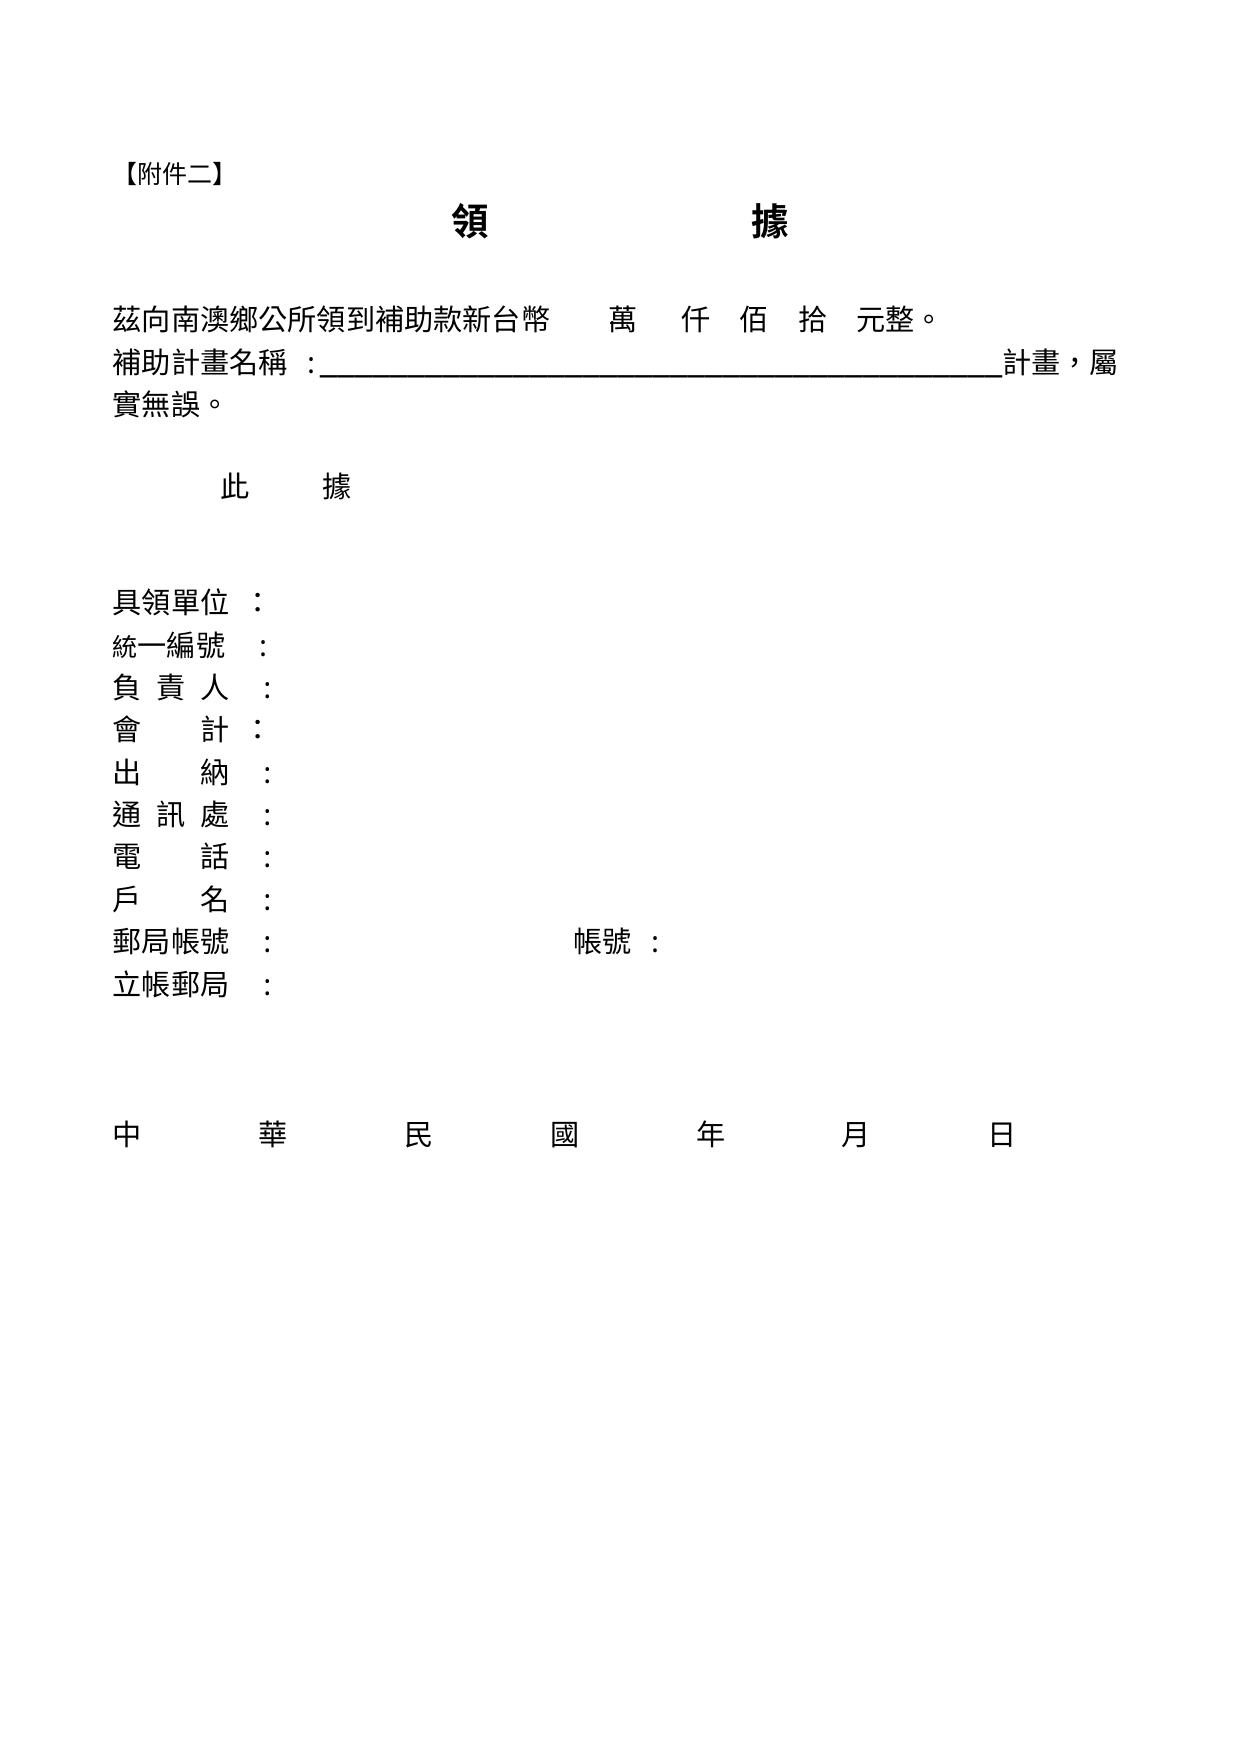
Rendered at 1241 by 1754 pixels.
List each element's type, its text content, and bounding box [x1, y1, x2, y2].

text 統一編號 : [112, 622, 1128, 664]
text 出 納 : [112, 749, 1128, 792]
text 補助計畫名稱 :_______________________________________計畫，屬實無誤。 [112, 339, 1128, 424]
text 【附件二】 [112, 150, 1128, 192]
text 此 據 [112, 464, 1128, 506]
text 具領單位 ： [112, 580, 1128, 622]
text 電 話 : [112, 834, 1128, 876]
text 中 華 民 國 年 月 日 [112, 1111, 1128, 1154]
text 茲向南澳鄉公所領到補助款新台幣 萬 仟 佰 拾 元整。 [112, 297, 1128, 339]
text 立帳郵局 : [112, 961, 1128, 1003]
text 郵局帳號 : 帳號 : [112, 919, 1128, 961]
text 通 訊 處 : [112, 792, 1128, 834]
text 會 計 ： [112, 707, 1128, 749]
text 負 責 人 : [112, 664, 1128, 707]
text 領 據 [112, 192, 1128, 246]
text 戶 名 : [112, 876, 1128, 919]
